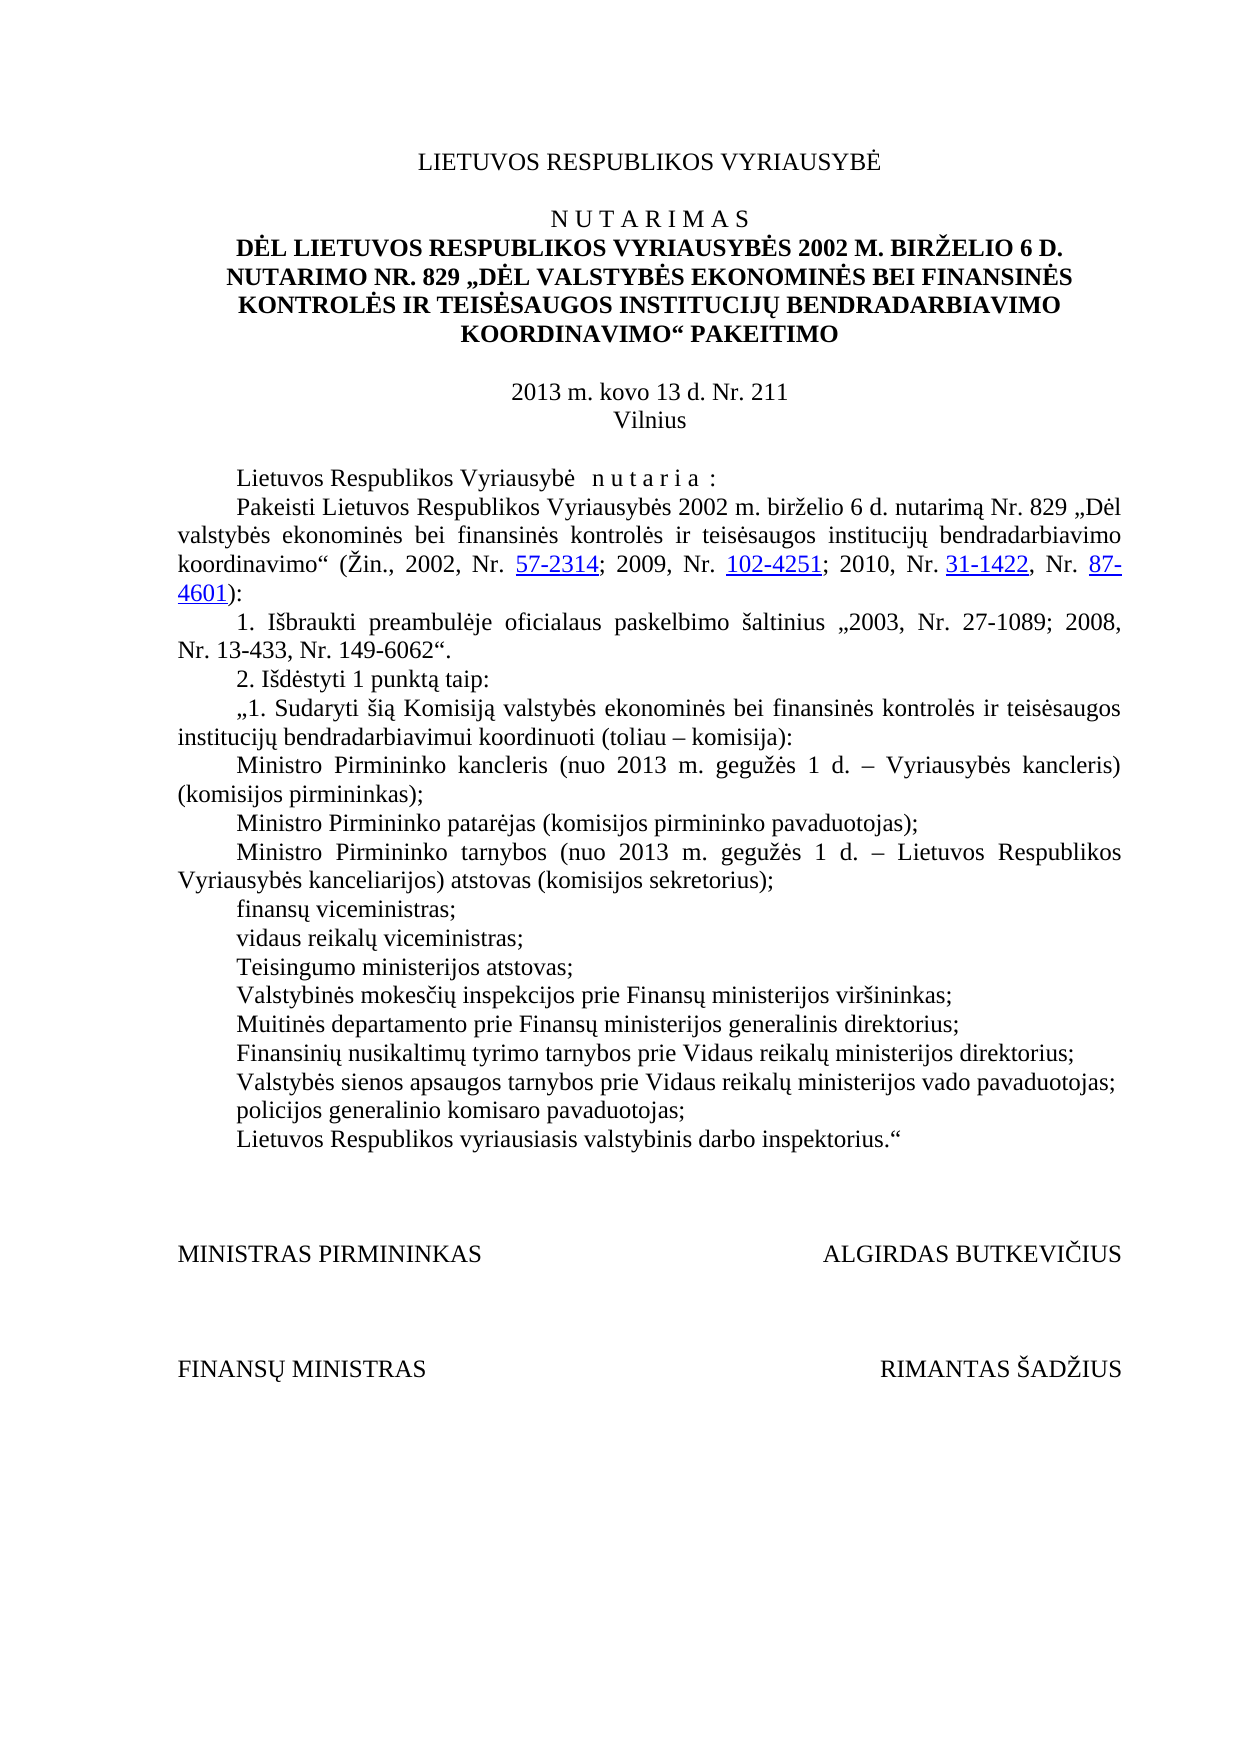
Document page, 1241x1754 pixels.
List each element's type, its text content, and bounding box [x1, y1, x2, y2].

text Lietuvos Respublikos Vyriausybė [177, 147, 1122, 176]
text finansų viceministras; [177, 894, 1122, 923]
text Valstybinės mokesčių inspekcijos prie Finansų ministerijos viršininkas; [177, 981, 1122, 1009]
text Dėl lietuvos respublikos vyriausybės 2002 m. birželio 6 d. nutarimo nr. 829 „DĖL VALSTYBĖS EKONOMINĖS BEI FINANSINĖS KONTROLĖS IR TEISĖSAUGOS INSTITUCIJŲ BENDRADARBIAVIMO KOORDINAVIMO“ pakeitimo [177, 233, 1122, 348]
text 2. Išdėstyti 1 punktą taip: [177, 664, 1122, 693]
text Muitinės departamento prie Finansų ministerijos generalinis direktorius; [177, 1009, 1122, 1038]
text MINISTRAS PIRMININKAS ALGIRDAS BUTKEVIČIUS [177, 1239, 1122, 1268]
text Ministro Pirmininko patarėjas (komisijos pirmininko pavaduotojas); [177, 808, 1122, 837]
text policijos generalinio komisaro pavaduotojas; [177, 1096, 1122, 1124]
text NUTARIMAS [177, 204, 1122, 233]
text Lietuvos Respublikos vyriausiasis valstybinis darbo inspektorius.“ [177, 1124, 1122, 1153]
text Ministro Pirmininko kancleris (nuo 2013 m. gegužės 1 d. – Vyriausybės kancleris) (komisijos pirmininkas); [177, 751, 1122, 808]
text vidaus reikalų viceministras; [177, 923, 1122, 952]
text 1. Išbraukti preambulėje oficialaus paskelbimo šaltinius „2003, Nr. 27-1089; 2008, Nr. 13-433, Nr. 149-6062“. [177, 607, 1122, 664]
text Ministro Pirmininko tarnybos (nuo 2013 m. gegužės 1 d. – Lietuvos Respublikos Vyriausybės kanceliarijos) atstovas (komisijos sekretorius); [177, 837, 1122, 894]
text Lietuvos Respublikos Vyriausybė nutaria: [177, 463, 1122, 492]
text 2013 m. kovo 13 d. Nr. 211 [177, 377, 1122, 406]
text Finansinių nusikaltimų tyrimo tarnybos prie Vidaus reikalų ministerijos direktorius; [177, 1038, 1122, 1067]
text Valstybės sienos apsaugos tarnybos prie Vidaus reikalų ministerijos vado pavaduotojas; [177, 1067, 1122, 1096]
text FINANSŲ MINISTRAS RIMANTAS ŠADŽIUS [177, 1354, 1122, 1383]
text „1. Sudaryti šią Komisiją valstybės ekonominės bei finansinės kontrolės ir teisėsaugos institucijų bendradarbiavimui koordinuoti (toliau – komisija): [177, 693, 1122, 751]
text Teisingumo ministerijos atstovas; [177, 952, 1122, 981]
text Vilnius [177, 406, 1122, 434]
text Pakeisti Lietuvos Respublikos Vyriausybės 2002 m. birželio 6 d. nutarimą Nr. 829 „Dėl valstybės ekonominės bei finansinės kontrolės ir teisėsaugos institucijų bendradarbiavimo koordinavimo“ (Žin., 2002, Nr. 57-2314; 2009, Nr. 102-4251; 2010, Nr. 31-1422, Nr. 87-4601): [177, 492, 1122, 607]
